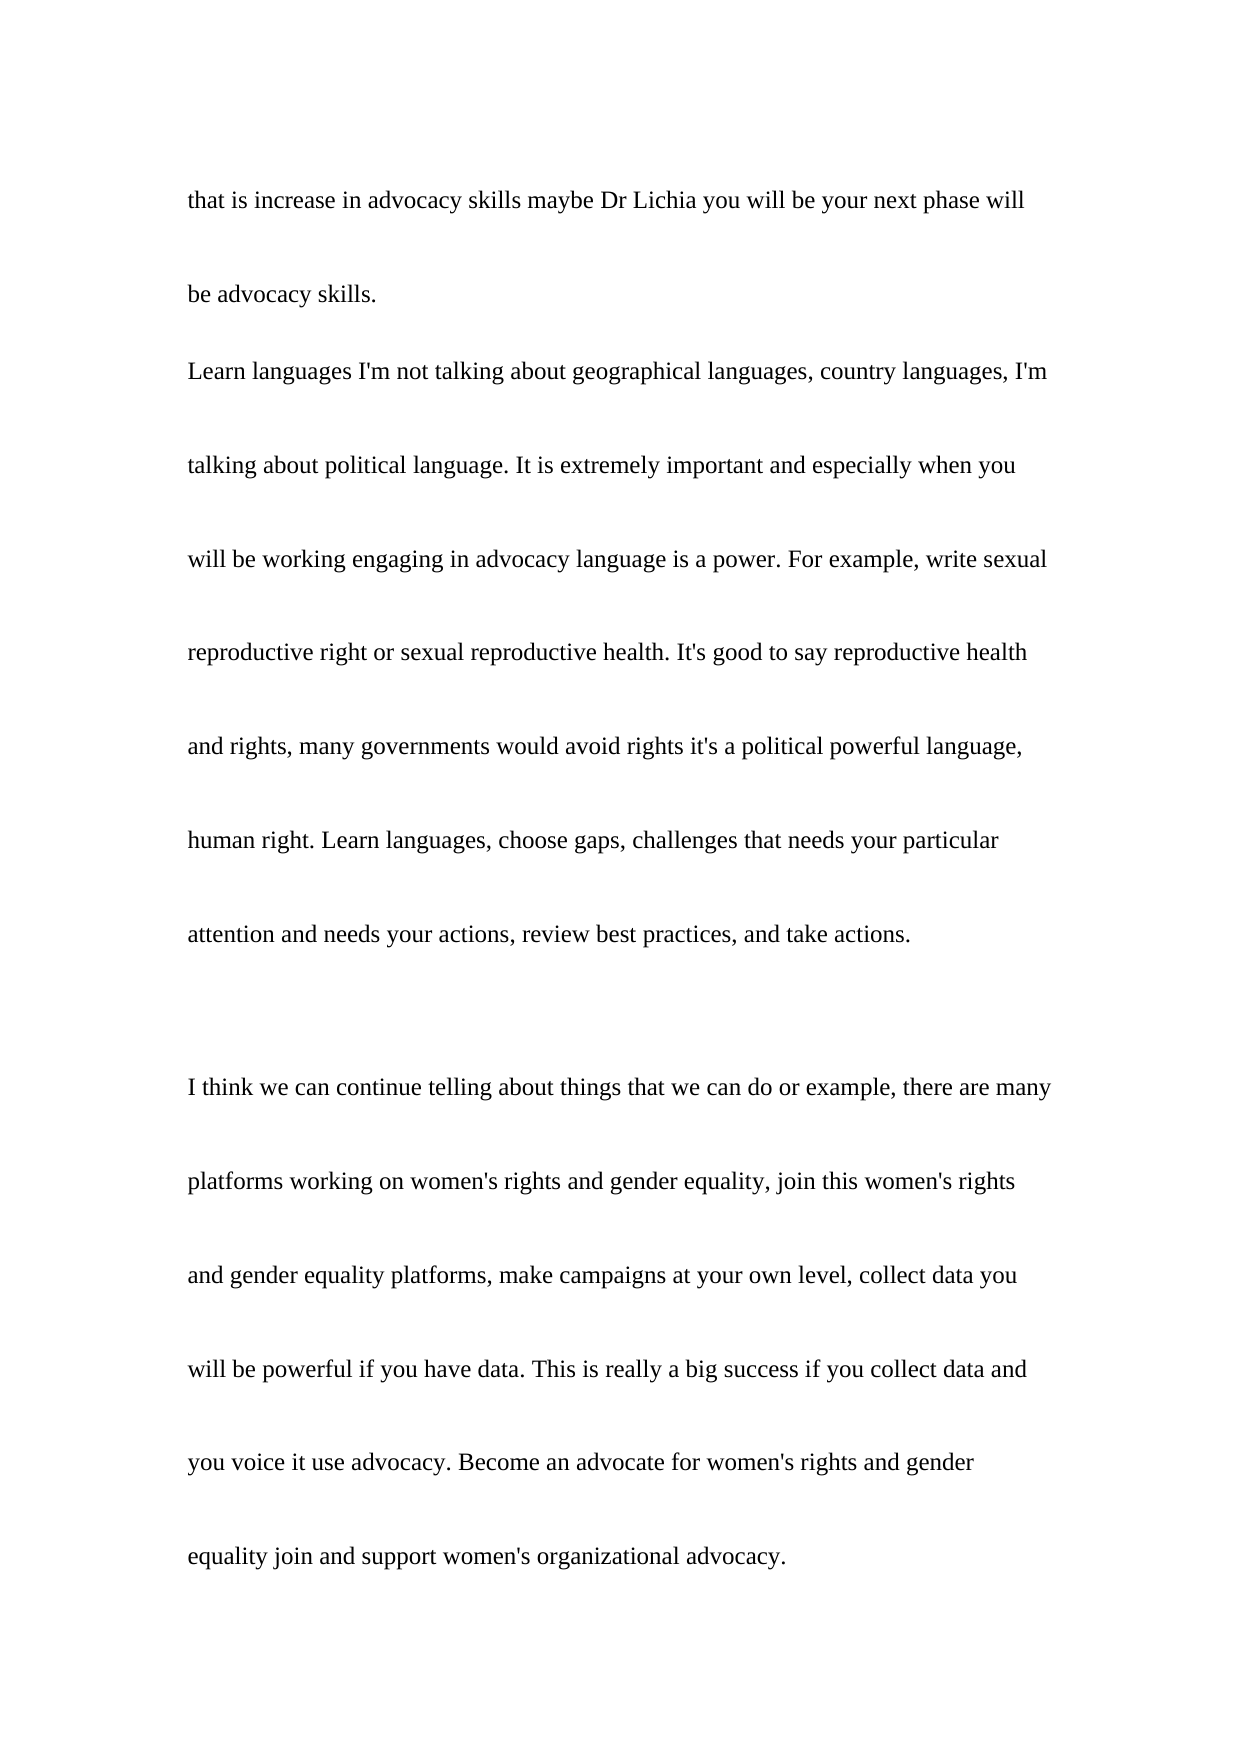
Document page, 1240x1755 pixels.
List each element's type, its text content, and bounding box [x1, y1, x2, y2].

text that is increase in advocacy skills maybe Dr Lichia you will be your next phase will be advocacy skills. [187, 158, 1052, 314]
text Learn languages I'm not talking about geographical languages, country languages, I'm talking about political language. It is extremely important and especially when you will be working engaging in advocacy language is a power. For example, write sexual reproductive right or sexual reproductive health. It's good to say reproductive health and rights, many governments would avoid rights it's a political powerful language, human right. Learn languages, choose gaps, challenges that needs your particular attention and needs your actions, review best practices, and take actions. [187, 329, 1052, 954]
text I think we can continue telling about things that we can do or example, there are many platforms working on women's rights and gender equality, join this women's rights and gender equality platforms, make campaigns at your own level, collect data you will be powerful if you have data. This is really a big success if you collect data and you voice it use advocacy. Become an advocate for women's rights and gender equality join and support women's organizational advocacy. [187, 1045, 1052, 1576]
